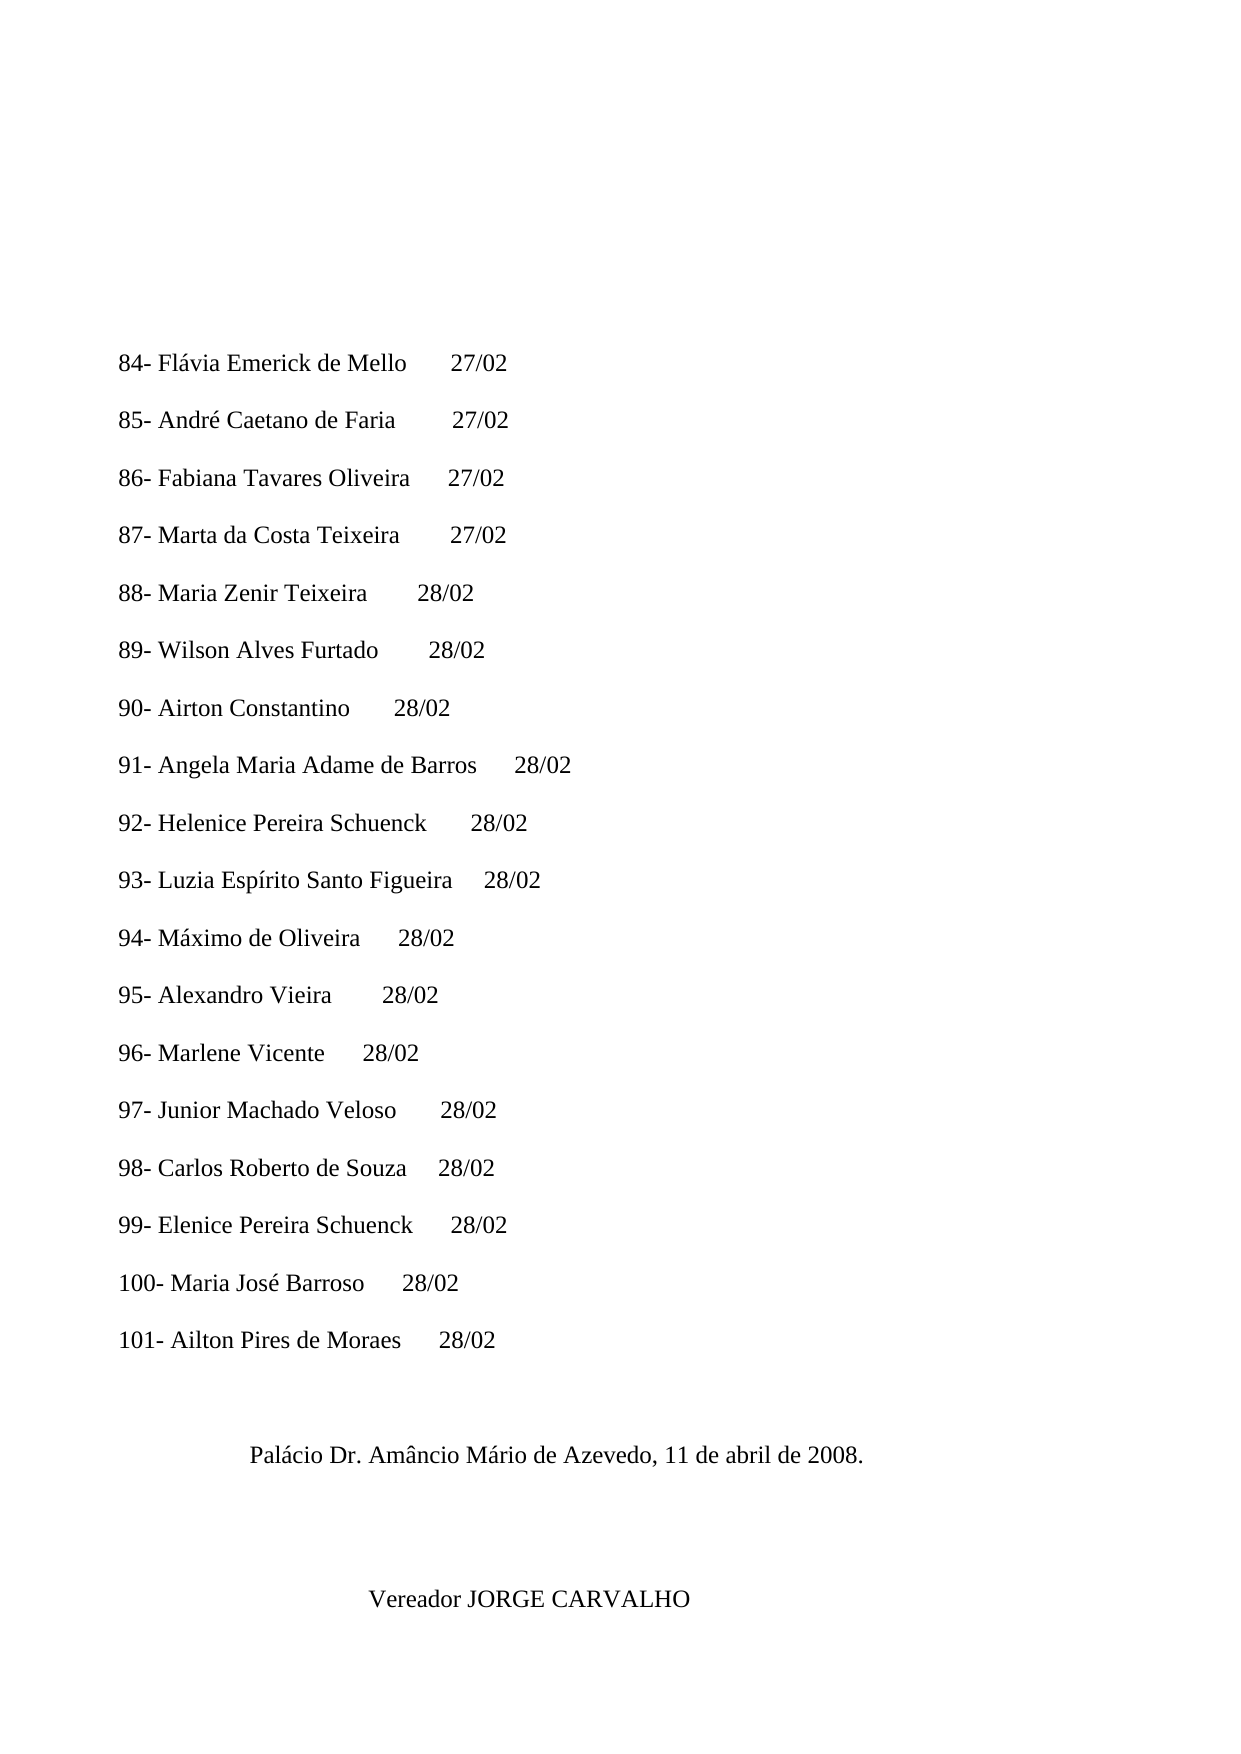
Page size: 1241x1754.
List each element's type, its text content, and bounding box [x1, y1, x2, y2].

text 99- Elenice Pereira Schuenck 28/02 [118, 1211, 1122, 1239]
text 96- Marlene Vicente 28/02 [118, 1038, 1122, 1067]
text 89- Wilson Alves Furtado 28/02 [118, 636, 1122, 664]
text 92- Helenice Pereira Schuenck 28/02 [118, 808, 1122, 837]
text Palácio Dr. Amâncio Mário de Azevedo, 11 de abril de 2008. [118, 1441, 1122, 1469]
text 90- Airton Constantino 28/02 [118, 693, 1122, 722]
text 86- Fabiana Tavares Oliveira 27/02 [118, 463, 1122, 492]
text 94- Máximo de Oliveira 28/02 [118, 923, 1122, 952]
text 100- Maria José Barroso 28/02 [118, 1268, 1122, 1297]
text 87- Marta da Costa Teixeira 27/02 [118, 521, 1122, 549]
text 88- Maria Zenir Teixeira 28/02 [118, 578, 1122, 607]
text 97- Junior Machado Veloso 28/02 [118, 1096, 1122, 1124]
text 84- Flávia Emerick de Mello 27/02 [118, 348, 1122, 377]
text 95- Alexandro Vieira 28/02 [118, 981, 1122, 1009]
text 93- Luzia Espírito Santo Figueira 28/02 [118, 866, 1122, 894]
text 91- Angela Maria Adame de Barros 28/02 [118, 751, 1122, 779]
text Vereador JORGE CARVALHO [118, 1584, 1122, 1613]
text 101- Ailton Pires de Moraes 28/02 [118, 1326, 1122, 1354]
text 85- André Caetano de Faria 27/02 [118, 406, 1122, 434]
text 98- Carlos Roberto de Souza 28/02 [118, 1153, 1122, 1182]
